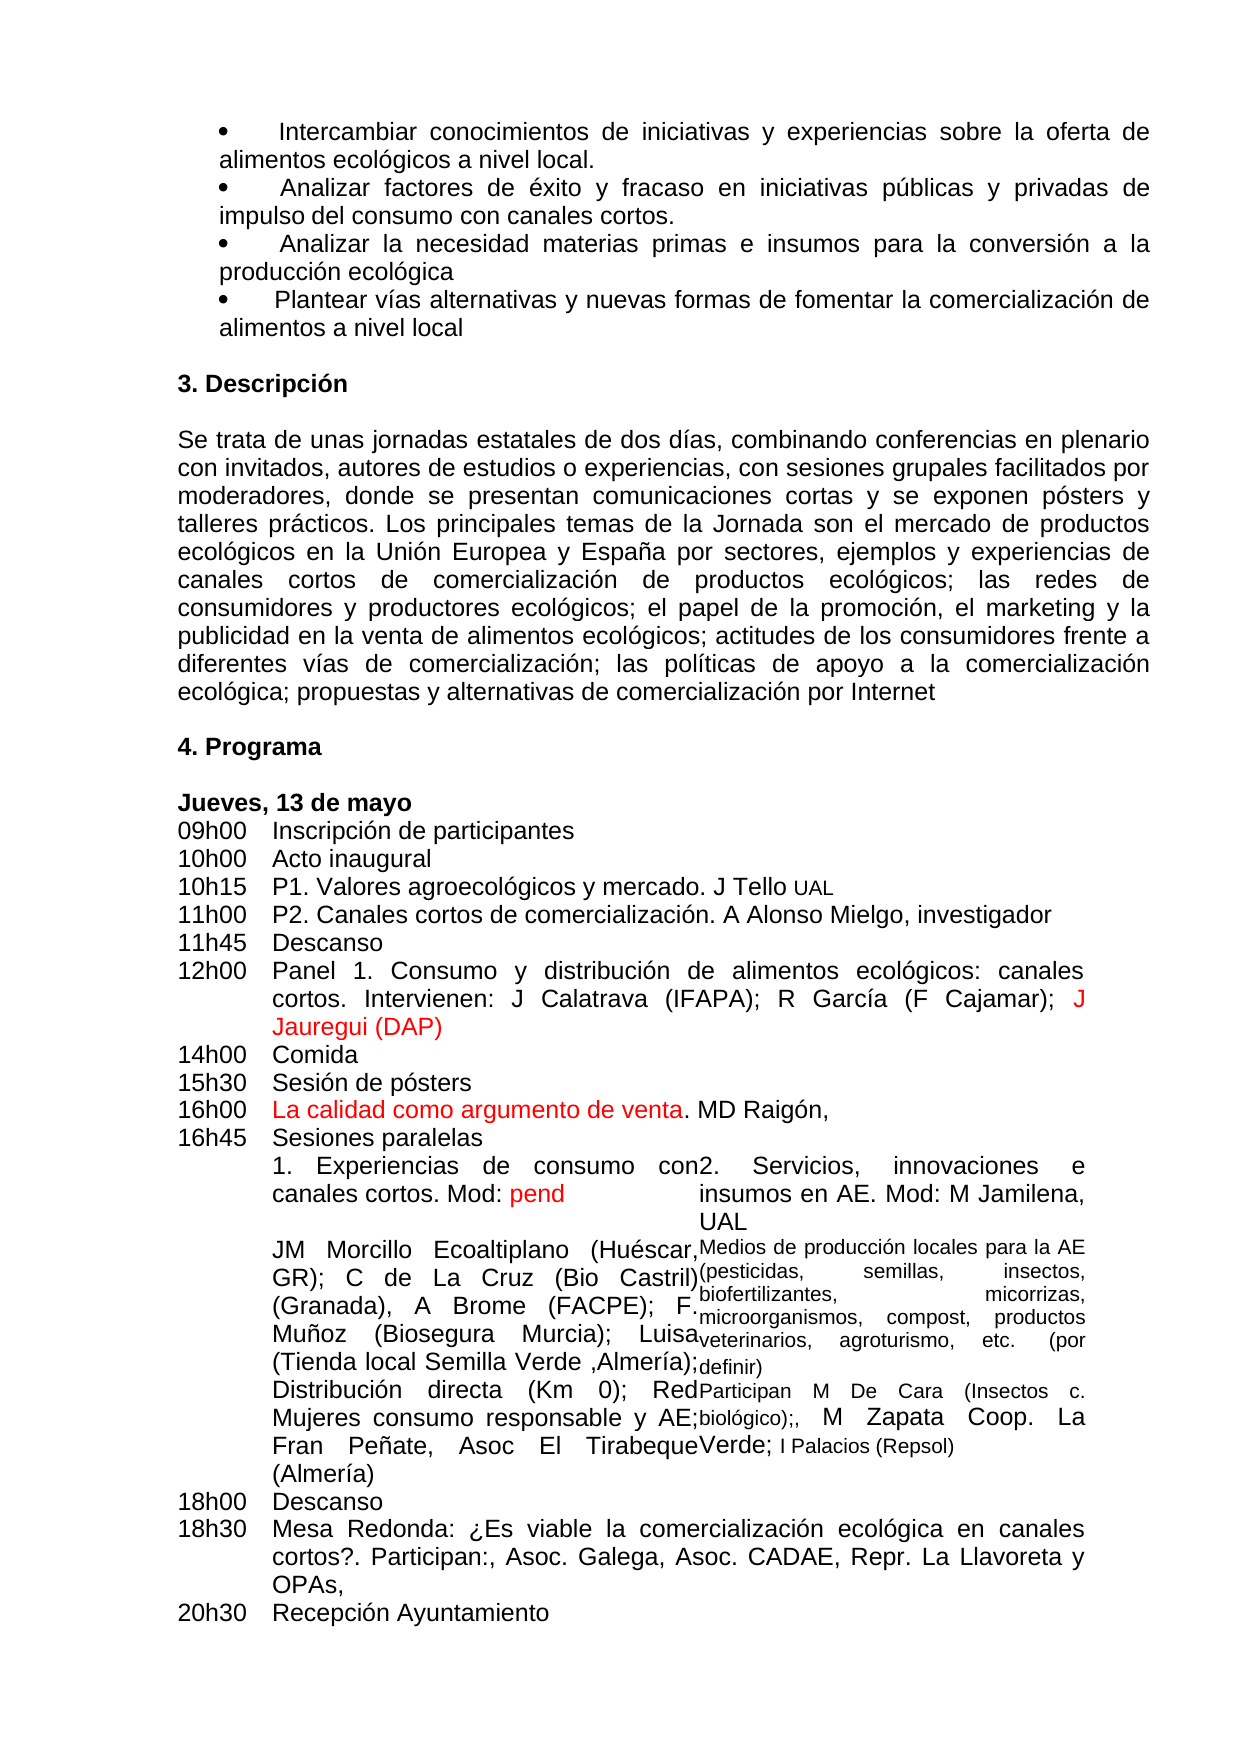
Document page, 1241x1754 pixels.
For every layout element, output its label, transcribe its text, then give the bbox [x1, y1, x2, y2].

text · Intercambiar conocimientos de iniciativas y experiencias sobre la oferta de alimentos ecológicos a nivel local. [602, 146, 1152, 174]
text · Analizar la necesidad materias primas e insumos para la conversión a la producción ecológica [454, 258, 1152, 286]
table_cell 1. Experiencias de consumo con canales cortos. Mod: pend [272, 1208, 699, 1236]
table_cell 18h30 [177, 1543, 272, 1599]
text · Plantear vías alternativas y nuevas formas de fomentar la comercialización de alimentos a nivel local [463, 314, 1152, 342]
table_cell [177, 1264, 272, 1487]
text · Analizar factores de éxito y fracaso en iniciativas públicas y privadas de impulso del consumo con canales cortos. [682, 202, 1152, 230]
text 3. Descripción [348, 370, 1152, 398]
text Jueves, 13 de mayo [418, 789, 1152, 817]
table_cell [177, 1180, 272, 1236]
text 4. Programa [329, 733, 1152, 761]
table_cell Medios de producción locales para la AE (pesticidas, semillas, insectos, biofertilizantes, micorrizas, microorganismos, compost, productos veterinarios, agroturismo, etc. (por definir) Participan M De Cara (Insectos c. biológico);, M Zapata Coop. La Verde; I Palacios (Repsol) [699, 1459, 1086, 1487]
table_cell 12h00 [177, 984, 272, 1040]
